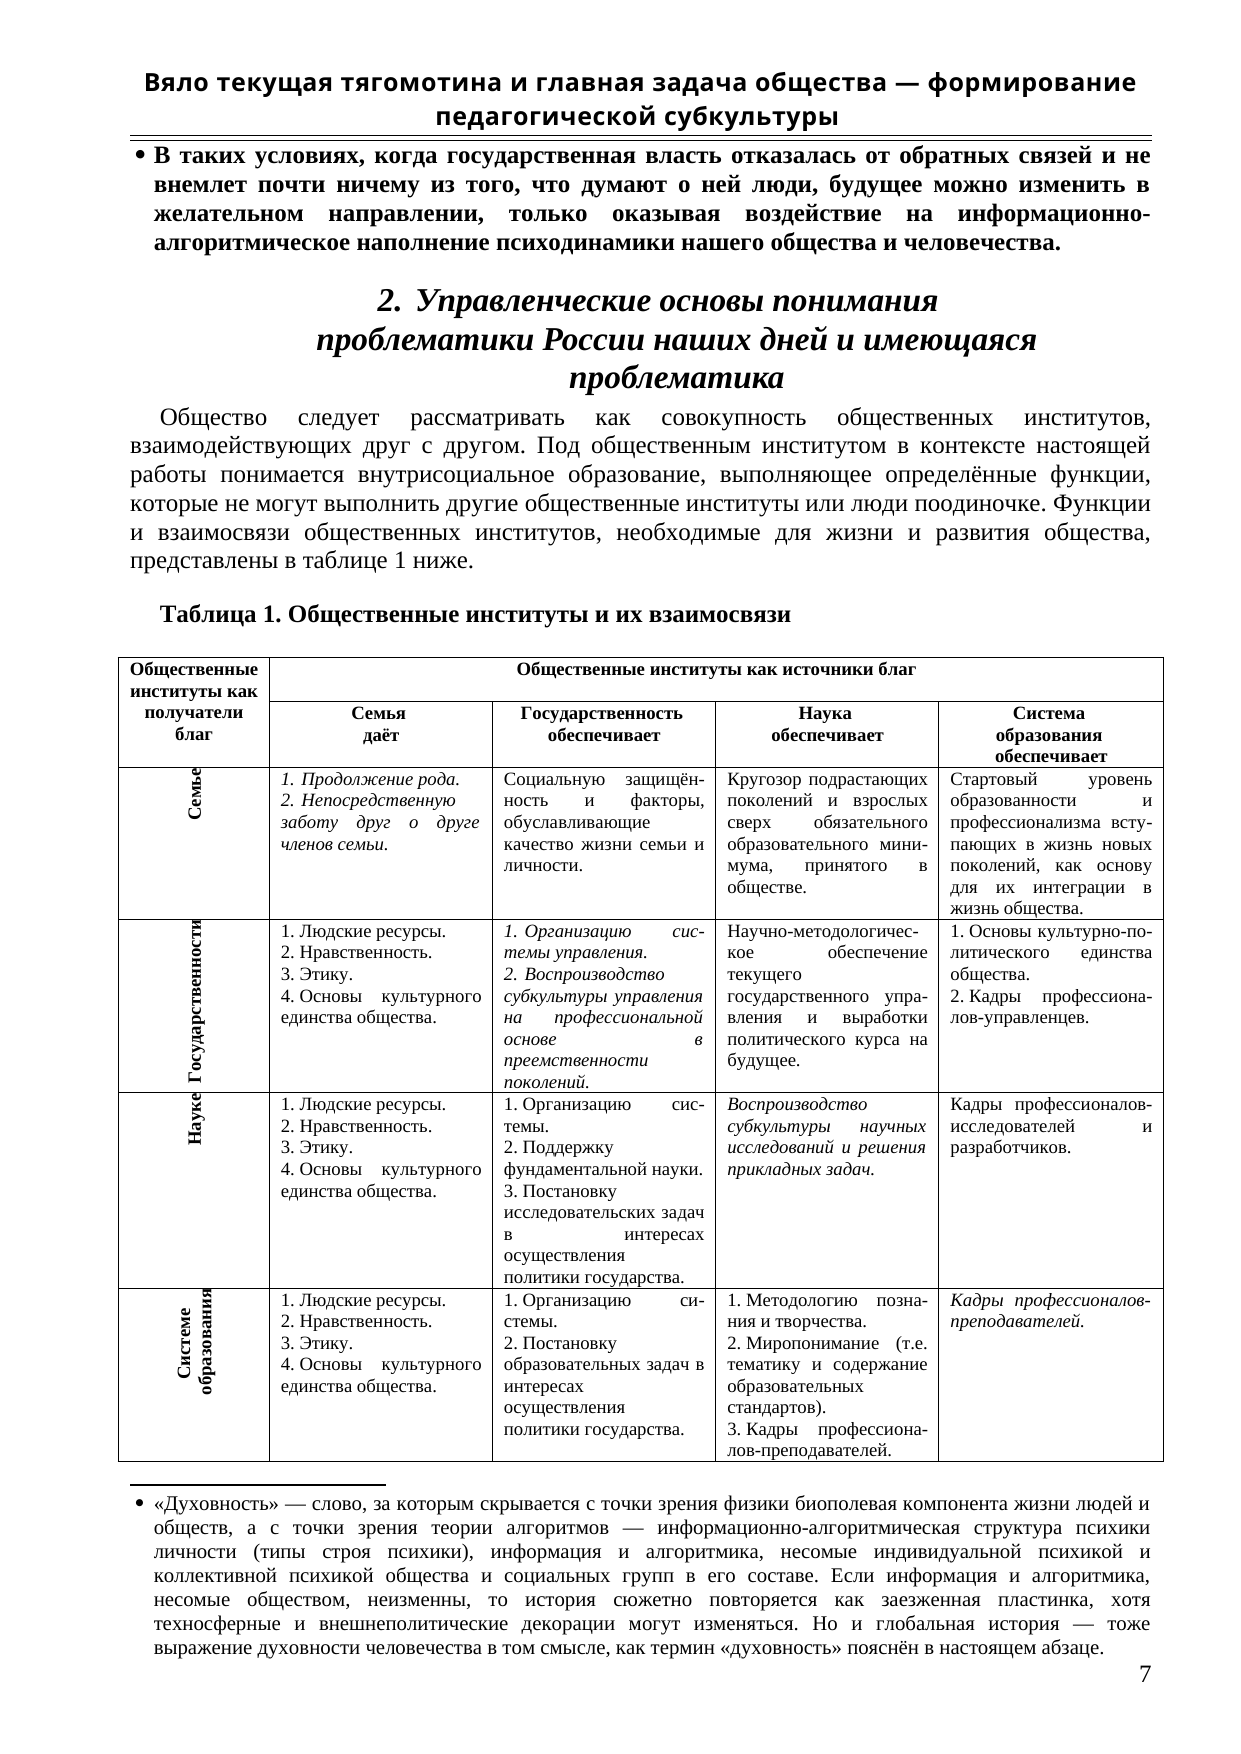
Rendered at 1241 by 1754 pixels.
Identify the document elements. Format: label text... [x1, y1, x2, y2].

table_cell Государ­ст­­вен­ности [119, 920, 269, 1092]
table_cell Семье [119, 768, 269, 919]
table_cell Семья даёт [270, 702, 492, 767]
table_cell Стартовый уровень образованности и профессионализма всту­па­ющих в жизнь новых поколений, как основу для их интеграции в жизнь общества. [939, 768, 1163, 919]
table_cell 1. Людские ресурсы. 2. Нравствен­ность. 3. Этику. 4. Основы культур­ного единства общества. [270, 1289, 492, 1461]
table_header Общественные институты как получатели благ [119, 658, 269, 767]
list «Духовность» — слово, за которым скрывается с точки зрения физики биополевая компонента жизни людей и обществ, а с точки зрения теории алгоритмов — информационно-алгоритмическая структура психики личности (типы строя психики), информация и алгоритмика, несомые индивидуальной психикой и коллективной психикой общества и социальных групп в его составе. Если информация и алгоритмика, несомые обществом, неизменны, то история сюжетно повторяется как заезженная пластинка, хотя техносферные и внешнеполитические декорации могут изменяться. Но и глобальная история — тоже выражение духовности человечества в том смысле, как термин «духовность» пояснён в настоящем абзаце. [136, 1491, 1152, 1659]
subtitle Управленческие основы понимания проблематики России наших дней и имеющаяся проблематика [167, 281, 1152, 396]
text Общество следует рассматривать как совокупность общественных институтов, взаимодействующих друг с другом. Под общественным институтом в контексте настоящей работы понимается внутрисоциальное образование, выполняющее определённые функции, которые не могут выполнить другие общественные институты или люди поодиночке. Функции и взаимосвязи общественных институтов, необходимые для жизни и развития общества, представлены в таблице 1 ниже. [130, 402, 1152, 574]
table_cell Научно-методологичес­кое обеспечение текущего государственного упра­вления и выработки политического ку­рса на будущее. [716, 920, 938, 1092]
table_cell Системе образования [119, 1289, 269, 1461]
table_header Общественные институты как источники благ [270, 658, 1163, 701]
table_cell Государ­ственность обеспечивает [493, 702, 715, 767]
table_cell 1. Основы культур­но-по­лити­чес­ко­го единства об­щества. 2. Кадры професси­о­на­лов-управ­лен­­цев. [939, 920, 1163, 1092]
list В таких условиях, когда государственная власть отказалась от обратных связей и не внемлет почти ничему из того, что думают о ней люди, будущее можно изменить в желательном направлении, только оказывая воздействие на информационно-алгоритмическое наполнение психодинамики нашего общества и человечества. [136, 141, 1152, 256]
table_cell 1. Организа­цию си­с­темы. 2. Поддержку фундаментальной науки. 3. Постановку исследовательских за­дач в интересах осуществления политики государства. [493, 1093, 715, 1287]
table_cell Науке [119, 1093, 269, 1287]
table_cell 1. Продолже­ние рода. 2. Непосредствен­ную за­боту друг о друге членов семьи. [270, 768, 492, 919]
table_cell Кадры професси­о­налов-иссле­до­ва­те­лей и разработчиков. [939, 1093, 1163, 1287]
table_cell 1. Методоло­гию по­зна­ния и творчества. 2. Миропонимание (т.е. тематику и содержание обра­зовательных стандартов). 3. Кадры професси­о­на­лов-препо­дава­те­­лей. [716, 1289, 938, 1461]
table_cell Воспроизводство субкультуры науч­ных иссле­до­ва­ний и решения при­клад­ных задач. [716, 1093, 938, 1287]
table_cell 1. Людские ресурсы. 2. Нравствен­ность. 3. Этику. 4. Основы культур­ного единства общества. [270, 920, 492, 1092]
table_cell Система образования обеспечивает [939, 702, 1163, 767]
table_cell 1. Людские ресурсы. 2. Нравственность. 3. Этику. 4. Основы культур­ного единства общества. [270, 1093, 492, 1287]
table_cell 1. Организа­цию сис­темы управления. 2. Воспроизводство субкультуры уп­­ра­в­ления на про­фес­си­ональной основе в преемственности поколений. [493, 920, 715, 1092]
table_cell Кадры профессио­налов-препо­дава­телей. [939, 1289, 1163, 1461]
table_cell Кругозор подраста­ющих поколений и взрослых сверх обя­­зательного образовательного ми­ни­му­ма, принятого в обществе. [716, 768, 938, 919]
table_cell 1. Организацию си­стемы. 2. Постановку образовательных задач в интересах осуществления политики государства. [493, 1289, 715, 1461]
text Таблица 1. Общественные институты и их взаимосвязи [130, 599, 1152, 657]
table_cell Социальную защи­щён­ность и фа­к­то­ры, обусла­влива­ю­щие качество жиз­ни семьи и личности. [493, 768, 715, 919]
table_cell Наука обеспечивает [716, 702, 938, 767]
